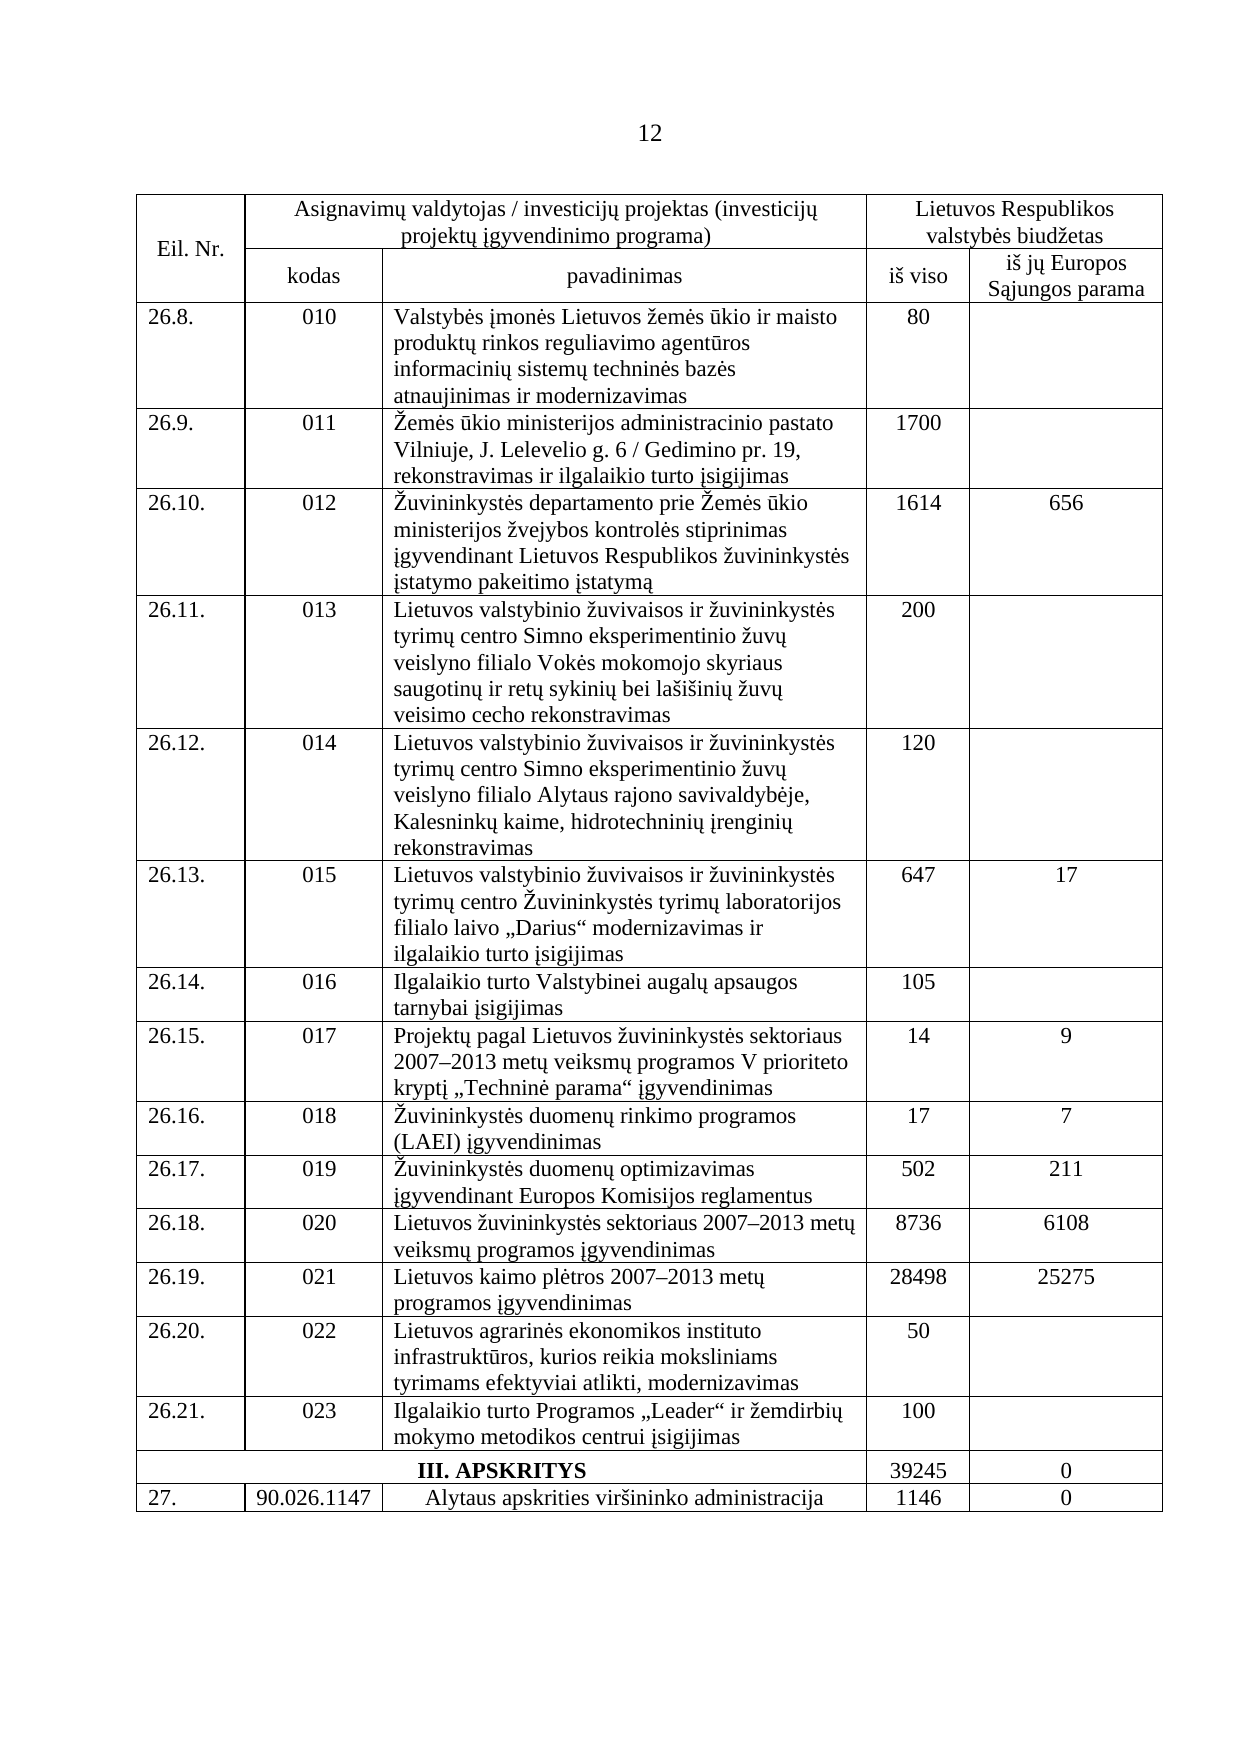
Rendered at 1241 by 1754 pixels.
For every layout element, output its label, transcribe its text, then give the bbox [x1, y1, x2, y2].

table_cell 019 [246, 1156, 382, 1208]
table_cell 25275 [970, 1263, 1162, 1316]
table_cell 26.17. [137, 1156, 244, 1208]
table_cell pavadinimas [383, 249, 866, 302]
table_cell 1700 [867, 409, 969, 488]
table_cell 8736 [867, 1209, 969, 1262]
table_cell 17 [867, 1102, 969, 1154]
table_cell Žuvininkystės duomenų optimizavimas įgyvendinant Europos Komisijos reglamentus [383, 1156, 866, 1208]
table_cell [970, 1317, 1162, 1396]
table_cell 26.13. [137, 861, 244, 967]
table_cell 27. [137, 1484, 244, 1511]
table_cell 200 [867, 596, 969, 728]
table_cell 020 [246, 1209, 382, 1262]
table_cell 26.21. [137, 1397, 244, 1449]
table_cell 26.14. [137, 968, 244, 1021]
table_cell Žuvininkystės departamento prie Žemės ūkio ministerijos žvejybos kontrolės stiprinimas įgyvendinant Lietuvos Respublikos žuvininkystės įstatymo pakeitimo įstatymą [383, 489, 866, 595]
table_header Lietuvos Respublikos valstybės biudžetas [867, 195, 1162, 248]
table_cell 021 [246, 1263, 382, 1316]
table_cell 016 [246, 968, 382, 1021]
table_cell 26.10. [137, 489, 244, 595]
table_cell Projektų pagal Lietuvos žuvininkystės sektoriaus 2007–2013 metų veiksmų programos V prioriteto kryptį „Techninė parama“ įgyvendinimas [383, 1022, 866, 1101]
table_cell 26.8. [137, 303, 244, 408]
table_cell iš viso [867, 249, 969, 302]
table_cell 80 [867, 303, 969, 408]
table_cell Lietuvos kaimo plėtros 2007–2013 metų programos įgyvendinimas [383, 1263, 866, 1316]
table_cell 100 [867, 1397, 969, 1449]
table_cell 017 [246, 1022, 382, 1101]
table_cell [970, 596, 1162, 728]
table_cell 39245 [867, 1451, 969, 1483]
table_cell [970, 729, 1162, 860]
table_cell Valstybės įmonės Lietuvos žemės ūkio ir maisto produktų rinkos reguliavimo agentūros informacinių sistemų techninės bazės atnaujinimas ir modernizavimas [383, 303, 866, 408]
table_cell 26.12. [137, 729, 244, 860]
table_cell 015 [246, 861, 382, 967]
table_cell Ilgalaikio turto Valstybinei augalų apsaugos tarnybai įsigijimas [383, 968, 866, 1021]
table_cell 14 [867, 1022, 969, 1101]
table_cell 018 [246, 1102, 382, 1154]
table_header Eil. Nr. [137, 195, 244, 302]
table_cell 26.19. [137, 1263, 244, 1316]
table_cell 0 [970, 1451, 1162, 1483]
table_cell 50 [867, 1317, 969, 1396]
table_cell Lietuvos valstybinio žuvivaisos ir žuvininkystės tyrimų centro Žuvininkystės tyrimų laboratorijos filialo laivo „Darius“ modernizavimas ir ilgalaikio turto įsigijimas [383, 861, 866, 967]
table_cell Lietuvos agrarinės ekonomikos instituto infrastruktūros, kurios reikia moksliniams tyrimams efektyviai atlikti, modernizavimas [383, 1317, 866, 1396]
table_cell 26.16. [137, 1102, 244, 1154]
table_cell 26.20. [137, 1317, 244, 1396]
table_cell Alytaus apskrities viršininko administracija [383, 1484, 866, 1511]
table_cell 010 [246, 303, 382, 408]
table_cell Ilgalaikio turto Programos „Leader“ ir žemdirbių mokymo metodikos centrui įsigijimas [383, 1397, 866, 1449]
table_cell 1146 [867, 1484, 969, 1511]
table_cell 26.15. [137, 1022, 244, 1101]
table_cell 502 [867, 1156, 969, 1208]
table_cell 023 [246, 1397, 382, 1449]
table_cell 0 [970, 1484, 1162, 1511]
table_cell 9 [970, 1022, 1162, 1101]
table_cell 014 [246, 729, 382, 860]
table_cell 647 [867, 861, 969, 967]
table_cell 26.11. [137, 596, 244, 728]
table_cell 011 [246, 409, 382, 488]
table_cell iš jų Europos Sąjungos parama [970, 249, 1162, 302]
table_cell [970, 409, 1162, 488]
table_cell 28498 [867, 1263, 969, 1316]
table_cell 17 [970, 861, 1162, 967]
table_cell 90.026.1147 [246, 1484, 382, 1511]
table_cell kodas [246, 249, 382, 302]
table_cell Lietuvos valstybinio žuvivaisos ir žuvininkystės tyrimų centro Simno eksperimentinio žuvų veislyno filialo Vokės mokomojo skyriaus saugotinų ir retų sykinių bei lašišinių žuvų veisimo cecho rekonstravimas [383, 596, 866, 728]
table_cell 6108 [970, 1209, 1162, 1262]
table_cell Lietuvos žuvininkystės sektoriaus 2007–2013 metų veiksmų programos įgyvendinimas [383, 1209, 866, 1262]
table_cell 211 [970, 1156, 1162, 1208]
table_cell [970, 1397, 1162, 1449]
table_cell 656 [970, 489, 1162, 595]
table_cell 26.18. [137, 1209, 244, 1262]
table_cell [970, 303, 1162, 408]
table_cell 7 [970, 1102, 1162, 1154]
table_cell 022 [246, 1317, 382, 1396]
table_cell Žuvininkystės duomenų rinkimo programos (LAEI) įgyvendinimas [383, 1102, 866, 1154]
table_cell Lietuvos valstybinio žuvivaisos ir žuvininkystės tyrimų centro Simno eksperimentinio žuvų veislyno filialo Alytaus rajono savivaldybėje, Kalesninkų kaime, hidrotechninių įrenginių rekonstravimas [383, 729, 866, 860]
table_cell 012 [246, 489, 382, 595]
table_cell [970, 968, 1162, 1021]
table_header Asignavimų valdytojas / investicijų projektas (investicijų projektų įgyvendinimo programa) [246, 195, 866, 248]
table_cell III. APSKRITYS [137, 1451, 866, 1483]
table_cell 105 [867, 968, 969, 1021]
table_cell 26.9. [137, 409, 244, 488]
table_cell Žemės ūkio ministerijos administracinio pastato Vilniuje, J. Lelevelio g. 6 / Gedimino pr. 19, rekonstravimas ir ilgalaikio turto įsigijimas [383, 409, 866, 488]
table_cell 1614 [867, 489, 969, 595]
table_cell 120 [867, 729, 969, 860]
table_cell 013 [246, 596, 382, 728]
